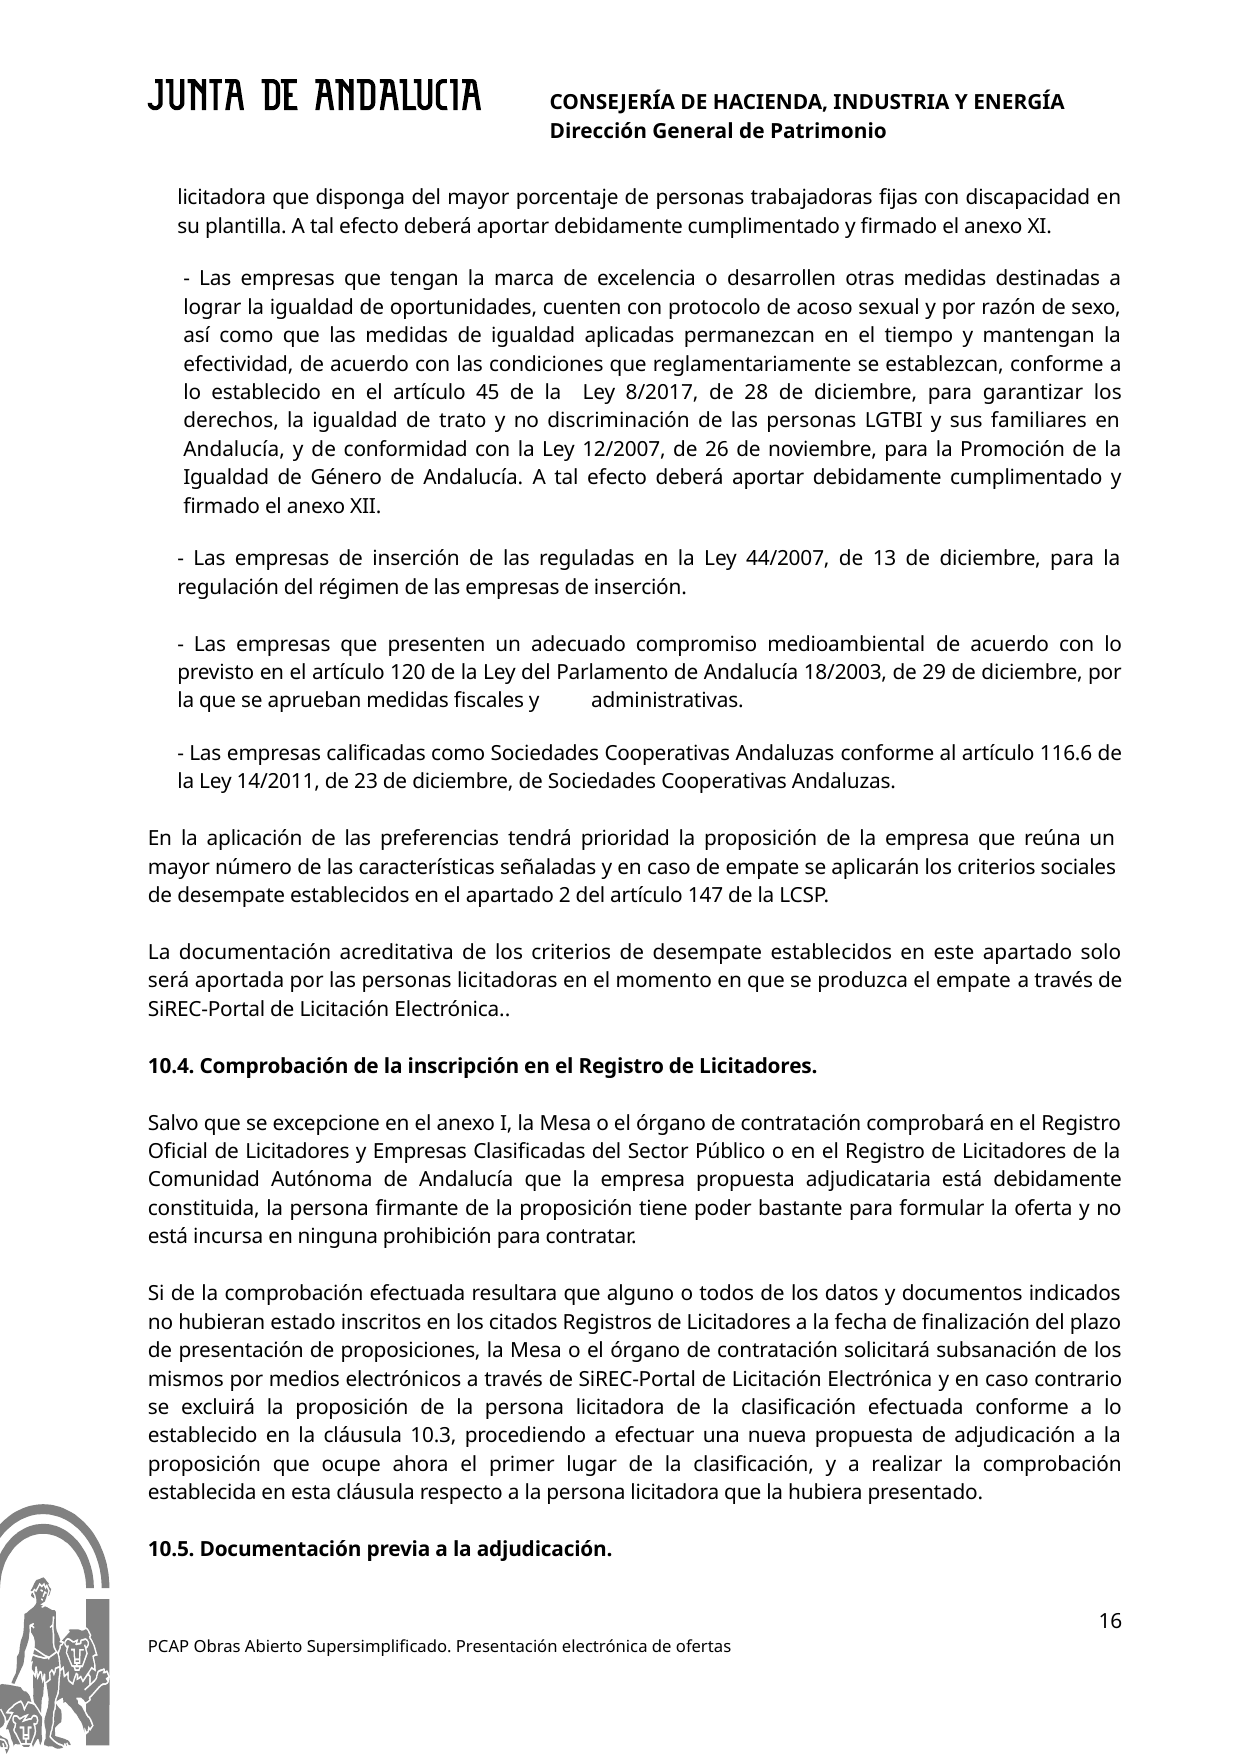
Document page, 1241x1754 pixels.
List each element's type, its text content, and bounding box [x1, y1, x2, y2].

text La documentación acreditativa de los criterios de desempate establecidos en este apartado solo será aportada por las personas licitadoras en el momento en que se produzca el empate a través de SiREC-Portal de Licitación Electrónica.. [148, 937, 1122, 1022]
list - Las empresas que tengan la marca de excelencia o desarrollen otras medidas destinadas a lograr la igualdad de oportunidades, cuenten con protocolo de acoso sexual y por razón de sexo, así como que las medidas de igualdad aplicadas permanezcan en el tiempo y mantengan la efectividad, de acuerdo con las condiciones que reglamentariamente se establezcan, conforme a lo establecido en el artículo 45 de la Ley 8/2017, de 28 de diciembre, para garantizar los derechos, la igualdad de trato y no discriminación de las personas LGTBI y sus familiares en Andalucía, y de conformidad con la Ley 12/2007, de 26 de noviembre, para la Promoción de la Igualdad de Género de Andalucía. A tal efecto deberá aportar debidamente cumplimentado y firmado el anexo XII. [183, 263, 1122, 519]
list licitadora que disponga del mayor porcentaje de personas trabajadoras fijas con discapacidad en su plantilla. A tal efecto deberá aportar debidamente cumplimentado y firmado el anexo XI. [148, 182, 1122, 239]
text 10.4. Comprobación de la inscripción en el Registro de Licitadores. [148, 1051, 1122, 1079]
list - Las empresas calificadas como Sociedades Cooperativas Andaluzas conforme al artículo 116.6 de la Ley 14/2011, de 23 de diciembre, de Sociedades Cooperativas Andaluzas. [148, 738, 1122, 795]
list - Las empresas de inserción de las reguladas en la Ley 44/2007, de 13 de diciembre, para la regulación del régimen de las empresas de inserción. [148, 543, 1122, 600]
list - Las empresas que presenten un adecuado compromiso medioambiental de acuerdo con lo previsto en el artículo 120 de la Ley del Parlamento de Andalucía 18/2003, de 29 de diciembre, por la que se aprueban medidas fiscales y administrativas. [148, 629, 1122, 714]
text En la aplicación de las preferencias tendrá prioridad la proposición de la empresa que reúna un mayor número de las características señaladas y en caso de empate se aplicarán los criterios sociales de desempate establecidos en el apartado 2 del artículo 147 de la LCSP. [148, 823, 1116, 909]
text Si de la comprobación efectuada resultara que alguno o todos de los datos y documentos indicados no hubieran estado inscritos en los citados Registros de Licitadores a la fecha de finalización del plazo de presentación de proposiciones, la Mesa o el órgano de contratación solicitará subsanación de los mismos por medios electrónicos a través de SiREC-Portal de Licitación Electrónica y en caso contrario se excluirá la proposición de la persona licitadora de la clasificación efectuada conforme a lo establecido en la cláusula 10.3, procediendo a efectuar una nueva propuesta de adjudicación a la proposición que ocupe ahora el primer lugar de la clasificación, y a realizar la comprobación establecida en esta cláusula respecto a la persona licitadora que la hubiera presentado. [148, 1278, 1122, 1506]
text 10.5. Documentación previa a la adjudicación. [148, 1534, 1122, 1563]
text Salvo que se excepcione en el anexo I, la Mesa o el órgano de contratación comprobará en el Registro Oficial de Licitadores y Empresas Clasificadas del Sector Público o en el Registro de Licitadores de la Comunidad Autónoma de Andalucía que la empresa propuesta adjudicataria está debidamente constituida, la persona firmante de la proposición tiene poder bastante para formular la oferta y no está incursa en ninguna prohibición para contratar. [148, 1108, 1122, 1250]
